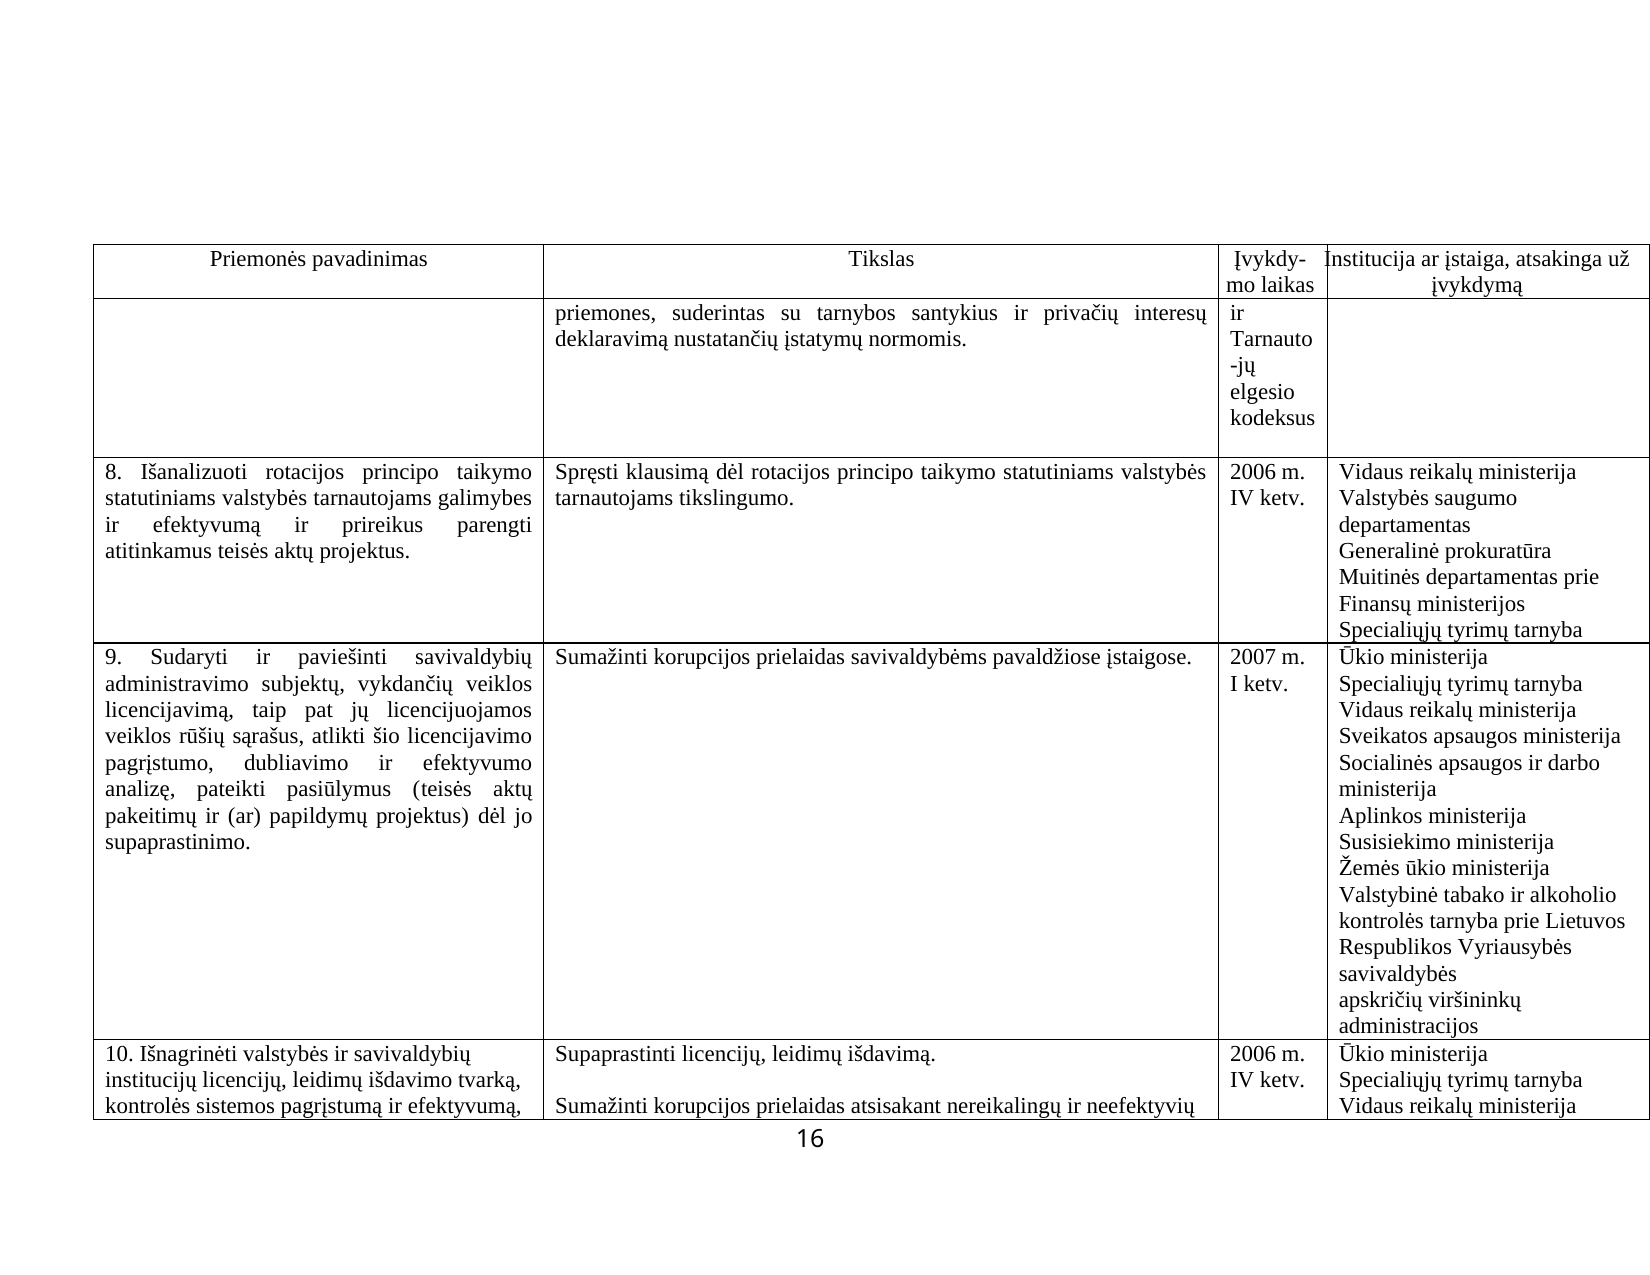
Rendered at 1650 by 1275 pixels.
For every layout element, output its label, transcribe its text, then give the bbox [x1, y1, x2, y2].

table_header Priemonės pavadinimas [94, 245, 543, 298]
table_cell Supaprastinti licencijų, leidimų išdavimą. Sumažinti korupcijos prielaidas atsisakant nereikalingų ir neefektyvių [544, 1040, 1218, 1119]
table_cell 10. Išnagrinėti valstybės ir savivaldybių institucijų licencijų, leidimų išdavimo tvarką, kontrolės sistemos pagrįstumą ir efektyvumą, [94, 1040, 543, 1119]
table_cell ir Tarnauto-jų elgesio kodeksus [1219, 299, 1327, 457]
table_cell Spręsti klausimą dėl rotacijos principo taikymo statutiniams valstybės tarnautojams tikslingumo. [544, 458, 1218, 642]
table_cell 9. Sudaryti ir paviešinti savivaldybių administravimo subjektų, vykdančių veiklos licencijavimą, taip pat jų licencijuojamos veiklos rūšių sąrašus, atlikti šio licencijavimo pagrįstumo, dubliavimo ir efektyvumo analizę, pateikti pasiūlymus (teisės aktų pakeitimų ir (ar) papildymų projektus) dėl jo supaprastinimo. [94, 644, 543, 1039]
table_cell 8. Išanalizuoti rotacijos principo taikymo statutiniams valstybės tarnautojams galimybes ir efektyvumą ir prireikus parengti atitinkamus teisės aktų projektus. [94, 458, 543, 642]
table_header Tikslas [544, 245, 1218, 298]
table_cell Ūkio ministerija Specialiųjų tyrimų tarnyba Vidaus reikalų ministerija [1328, 1040, 1649, 1119]
table_cell Ūkio ministerija Specialiųjų tyrimų tarnyba Vidaus reikalų ministerija Sveikatos apsaugos ministerija Socialinės apsaugos ir darbo ministerija Aplinkos ministerija Susisiekimo ministerija Žemės ūkio ministerija Valstybinė tabako ir alkoholio kontrolės tarnyba prie Lietuvos Respublikos Vyriausybės savivaldybės apskričių viršininkų administracijos [1328, 644, 1649, 1039]
table_cell Vidaus reikalų ministerija Valstybės saugumo departamentas Generalinė prokuratūra Muitinės departamentas prie Finansų ministerijos Specialiųjų tyrimų tarnyba [1328, 458, 1649, 642]
table_header Institucija ar įstaiga, atsakinga už įvykdymą [1328, 245, 1649, 298]
table_cell 2006 m. IV ketv. [1219, 1040, 1327, 1119]
table_cell [1328, 299, 1649, 457]
table_cell 2007 m. I ketv. [1219, 644, 1327, 1039]
table_cell priemones, suderintas su tarnybos santykius ir privačių interesų deklaravimą nustatančių įstatymų normomis. [544, 299, 1218, 457]
table_header Įvykdy-mo laikas [1219, 245, 1327, 298]
table_cell [94, 299, 543, 457]
table_cell Sumažinti korupcijos prielaidas savivaldybėms pavaldžiose įstaigose. [544, 644, 1218, 1039]
table_cell 2006 m. IV ketv. [1219, 458, 1327, 642]
